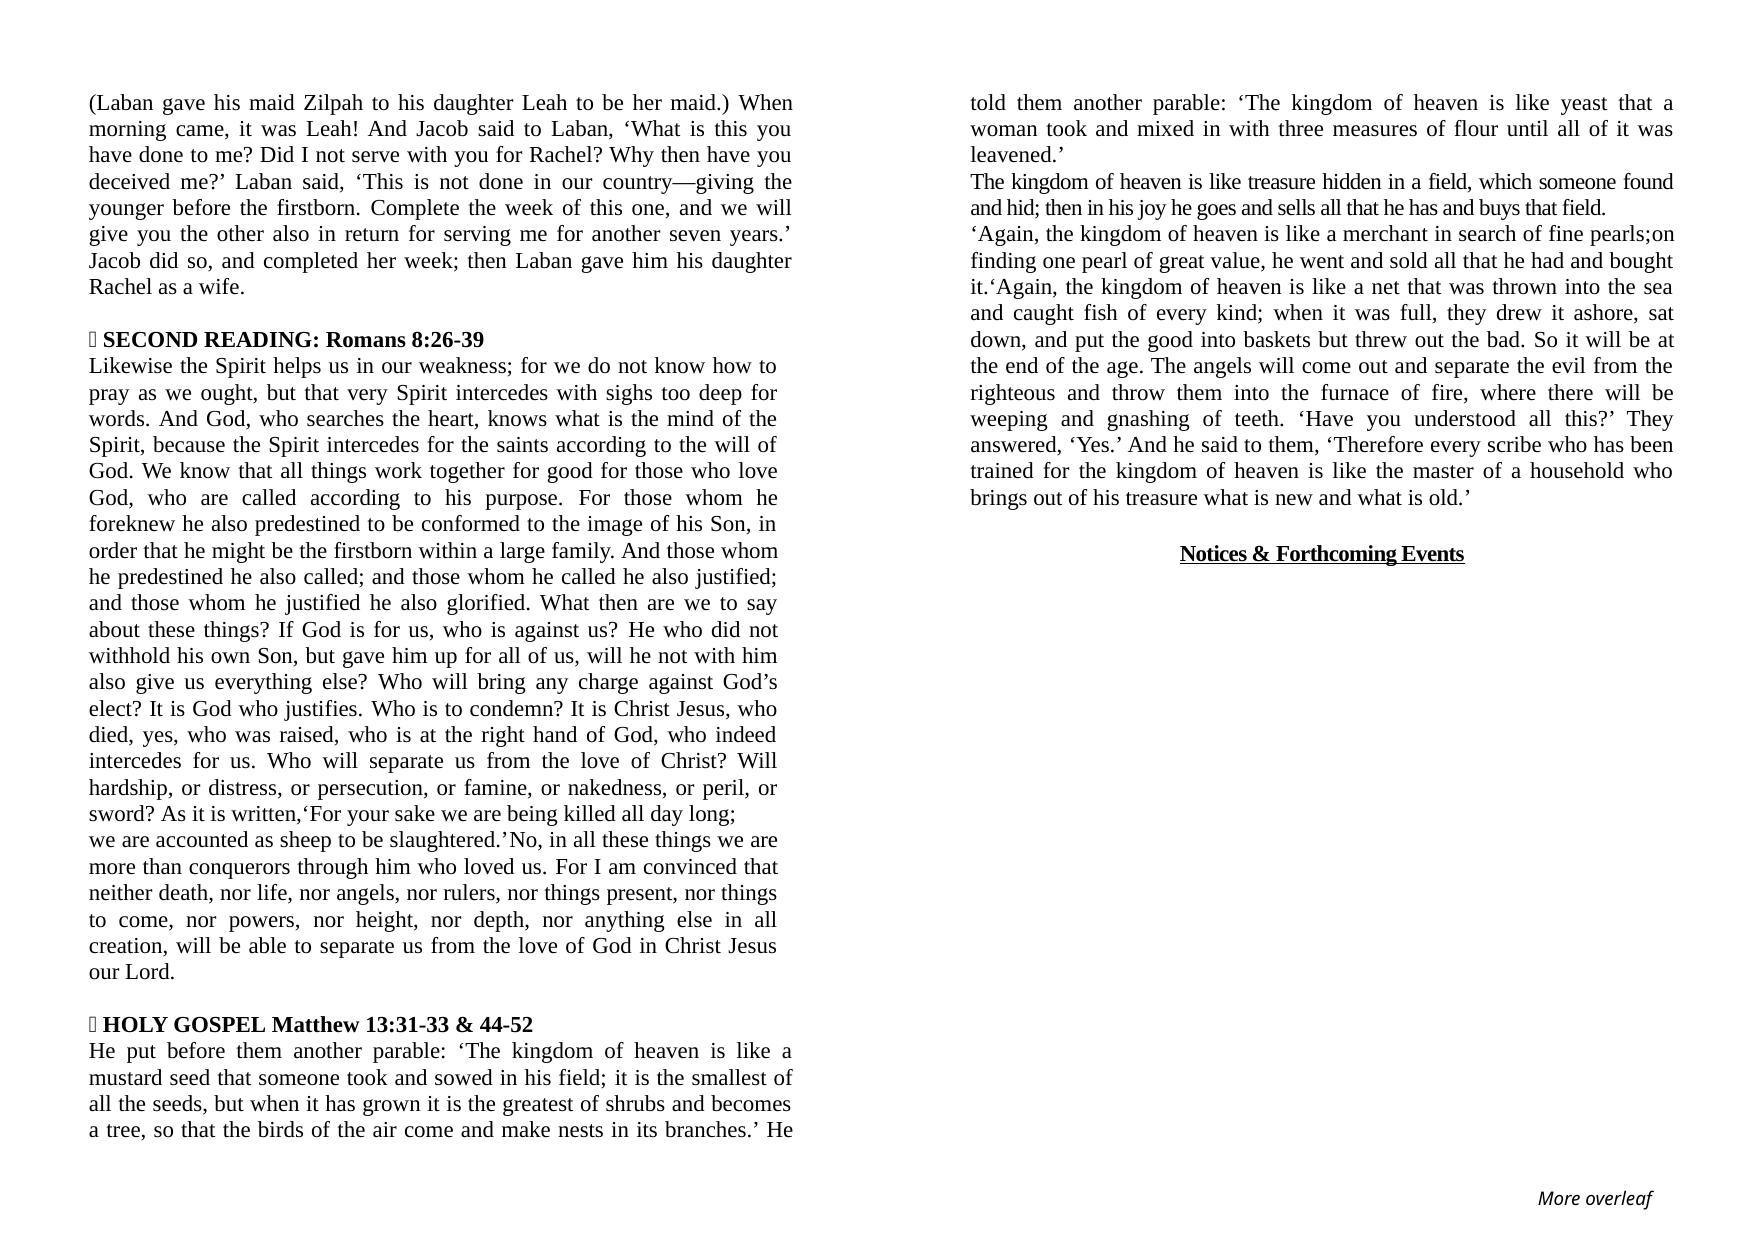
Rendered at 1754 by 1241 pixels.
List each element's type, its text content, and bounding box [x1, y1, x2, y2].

text He put before them another parable: ‘The kingdom of heaven is like a mustard seed that someone took and sowed in his field; it is the smallest of all the seeds, but when it has grown it is the greatest of shrubs and becomes a tree, so that the birds of the air come and make nests in its branches.’ He [89, 1037, 793, 1143]
text ‘Again, the kingdom of heaven is like a merchant in search of fine pearls;on finding one pearl of great value, he went and sold all that he had and bought it.‘Again, the kingdom of heaven is like a net that was thrown into the sea and caught fish of every kind; when it was full, they drew it ashore, sat down, and put the good into baskets but threw out the bad. So it will be at the end of the age. The angels will come out and separate the evil from the righteous and throw them into the furnace of fire, where there will be weeping and gnashing of teeth. ‘Have you understood all this?’ They answered, ‘Yes.’ And he said to them, ‘Therefore every scribe who has been trained for the kingdom of heaven is like the master of a household who brings out of his treasure what is new and what is old.’ [970, 220, 1674, 510]
text  SECOND READING: Romans 8:26-39 [89, 326, 778, 352]
text told them another parable: ‘The kingdom of heaven is like yeast that a woman took and mixed in with three measures of flour until all of it was leavened.’ [970, 89, 1674, 168]
text Notices & Forthcoming Events [970, 540, 1674, 566]
text  HOLY GOSPEL Matthew 13:31-33 & 44-52 [89, 1011, 793, 1037]
text (Laban gave his maid Zilpah to his daughter Leah to be her maid.) When morning came, it was Leah! And Jacob said to Laban, ‘What is this you have done to me? Did I not serve with you for Rachel? Why then have you deceived me?’ Laban said, ‘This is not done in our country—giving the younger before the firstborn. Complete the week of this one, and we will give you the other also in return for serving me for another seven years.’ Jacob did so, and completed her week; then Laban gave him his daughter Rachel as a wife. [89, 89, 793, 299]
text Likewise the Spirit helps us in our weakness; for we do not know how to pray as we ought, but that very Spirit intercedes with sighs too deep for words. And God, who searches the heart, knows what is the mind of the Spirit, because the Spirit intercedes for the saints according to the will of God. We know that all things work together for good for those who love God, who are called according to his purpose. For those whom he foreknew he also predestined to be conformed to the image of his Son, in order that he might be the firstborn within a large family. And those whom he predestined he also called; and those whom he called he also justified; and those whom he justified he also glorified. What then are we to say about these things? If God is for us, who is against us? He who did not withhold his own Son, but gave him up for all of us, will he not with him also give us everything else? Who will bring any charge against God’s elect? It is God who justifies. Who is to condemn? It is Christ Jesus, who died, yes, who was raised, who is at the right hand of God, who indeed intercedes for us. Who will separate us from the love of Christ? Will hardship, or distress, or persecution, or famine, or nakedness, or peril, or sword? As it is written,‘For your sake we are being killed all day long; we are accounted as sheep to be slaughtered.’No, in all these things we are more than conquerors through him who loved us. For I am convinced that neither death, nor life, nor angels, nor rulers, nor things present, nor things to come, nor powers, nor height, nor depth, nor anything else in all creation, will be able to separate us from the love of God in Christ Jesus our Lord. [89, 352, 778, 985]
text The kingdom of heaven is like treasure hidden in a field, which someone found and hid; then in his joy he goes and sells all that he has and buys that field. [970, 168, 1674, 220]
